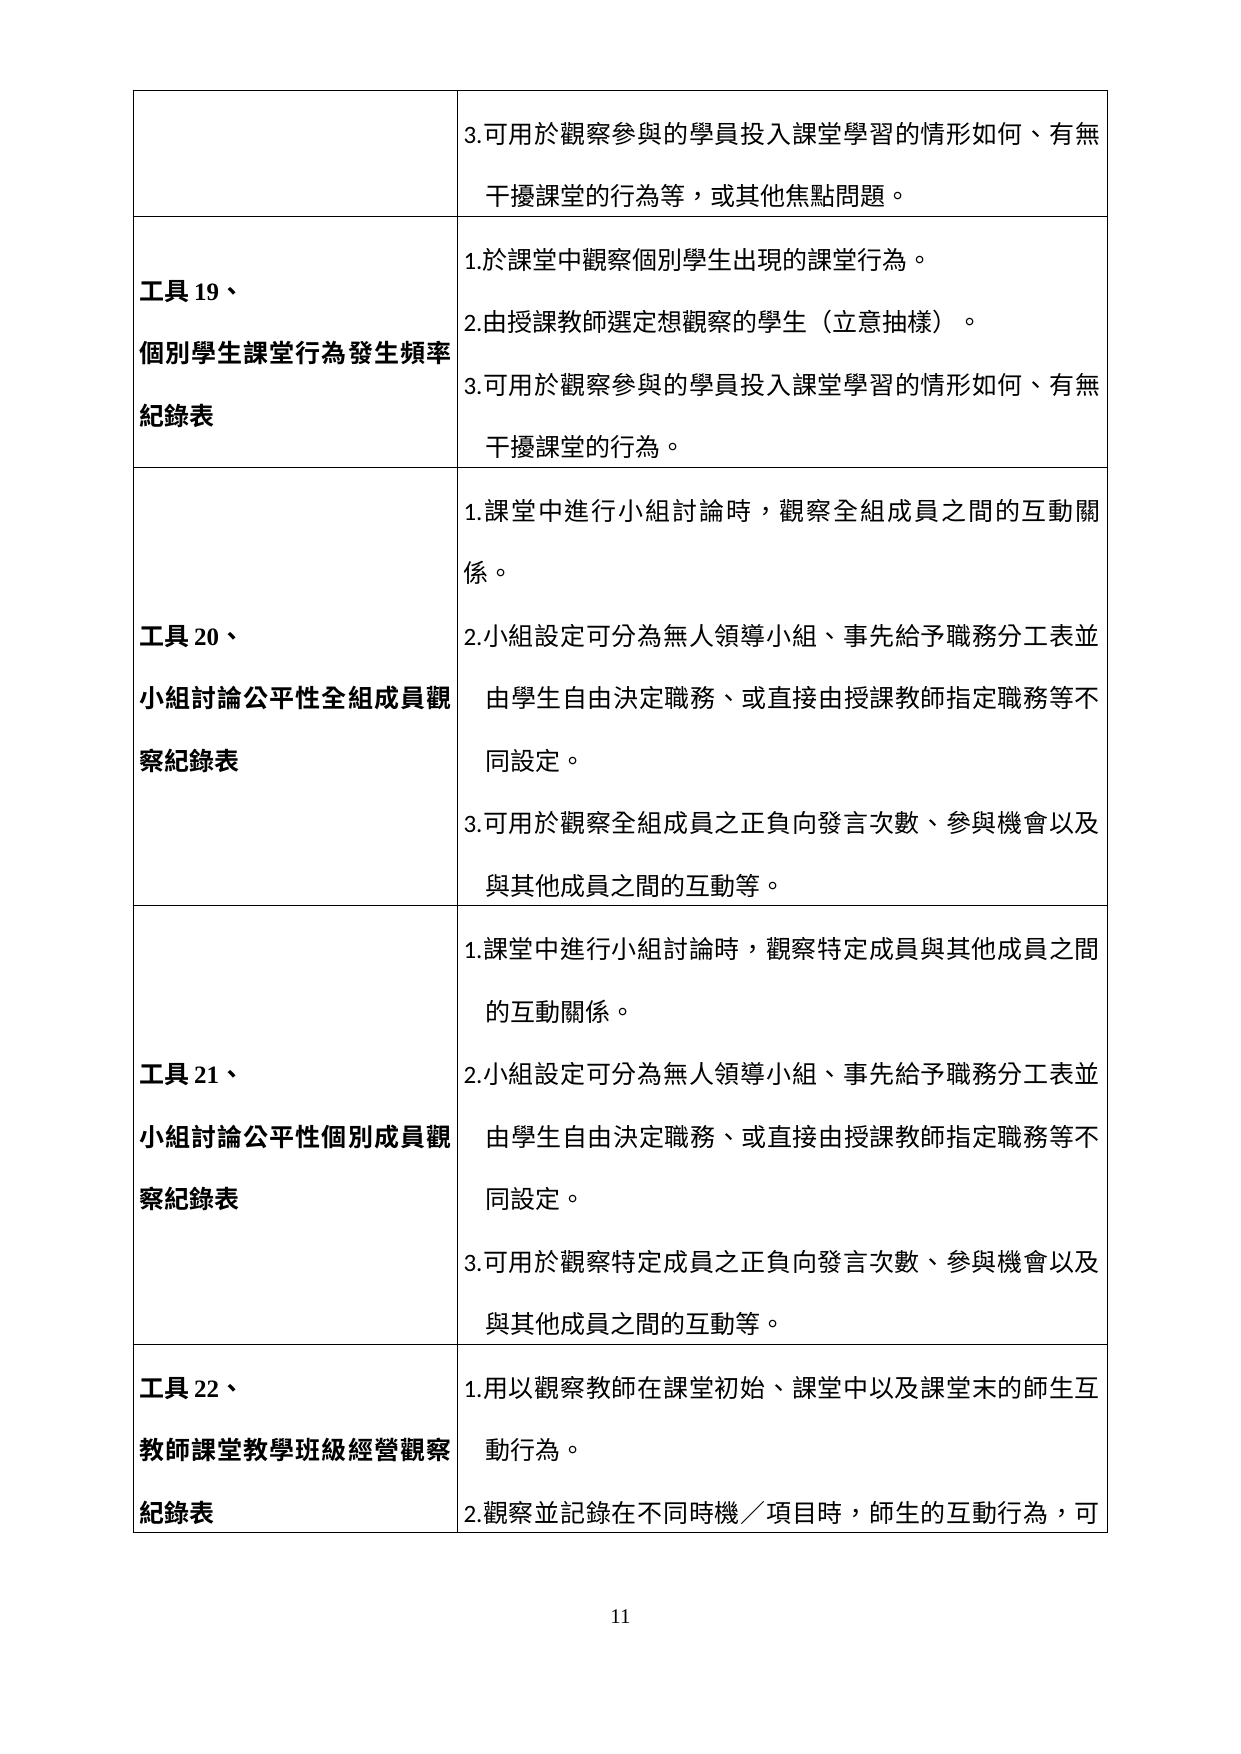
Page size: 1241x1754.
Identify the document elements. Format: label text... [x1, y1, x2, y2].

table_cell 工具20、 小組討論公平性全組成員觀察紀錄表 [134, 468, 457, 905]
table_cell [134, 91, 457, 216]
table_cell 1.用以觀察教師在課堂初始、課堂中以及課堂末的師生互動行為。 2.觀察並記錄在不同時機∕項目時，師生的互動行為，可 [458, 1345, 1107, 1532]
table_cell 1.於課堂中觀察個別學生出現的課堂行為。 2.由授課教師選定想觀察的學生（立意抽樣）。 3.可用於觀察參與的學員投入課堂學習的情形如何、有無干擾課堂的行為。 [458, 217, 1107, 467]
table_cell 1.課堂中進行小組討論時，觀察全組成員之間的互動關係。 2.小組設定可分為無人領導小組、事先給予職務分工表並由學生自由決定職務、或直接由授課教師指定職務等不同設定。 3.可用於觀察全組成員之正負向發言次數、參與機會以及與其他成員之間的互動等。 [458, 468, 1107, 905]
table_cell 工具19、 個別學生課堂行為發生頻率紀錄表 [134, 217, 457, 467]
table_cell 工具21、 小組討論公平性個別成員觀察紀錄表 [134, 906, 457, 1344]
table_cell 3.可用於觀察參與的學員投入課堂學習的情形如何、有無干擾課堂的行為等，或其他焦點問題。 [458, 91, 1107, 216]
table_cell 工具22、 教師課堂教學班級經營觀察紀錄表 [134, 1345, 457, 1532]
table_cell 1.課堂中進行小組討論時，觀察特定成員與其他成員之間的互動關係。 2.小組設定可分為無人領導小組、事先給予職務分工表並由學生自由決定職務、或直接由授課教師指定職務等不同設定。 3.可用於觀察特定成員之正負向發言次數、參與機會以及與其他成員之間的互動等。 [458, 906, 1107, 1344]
